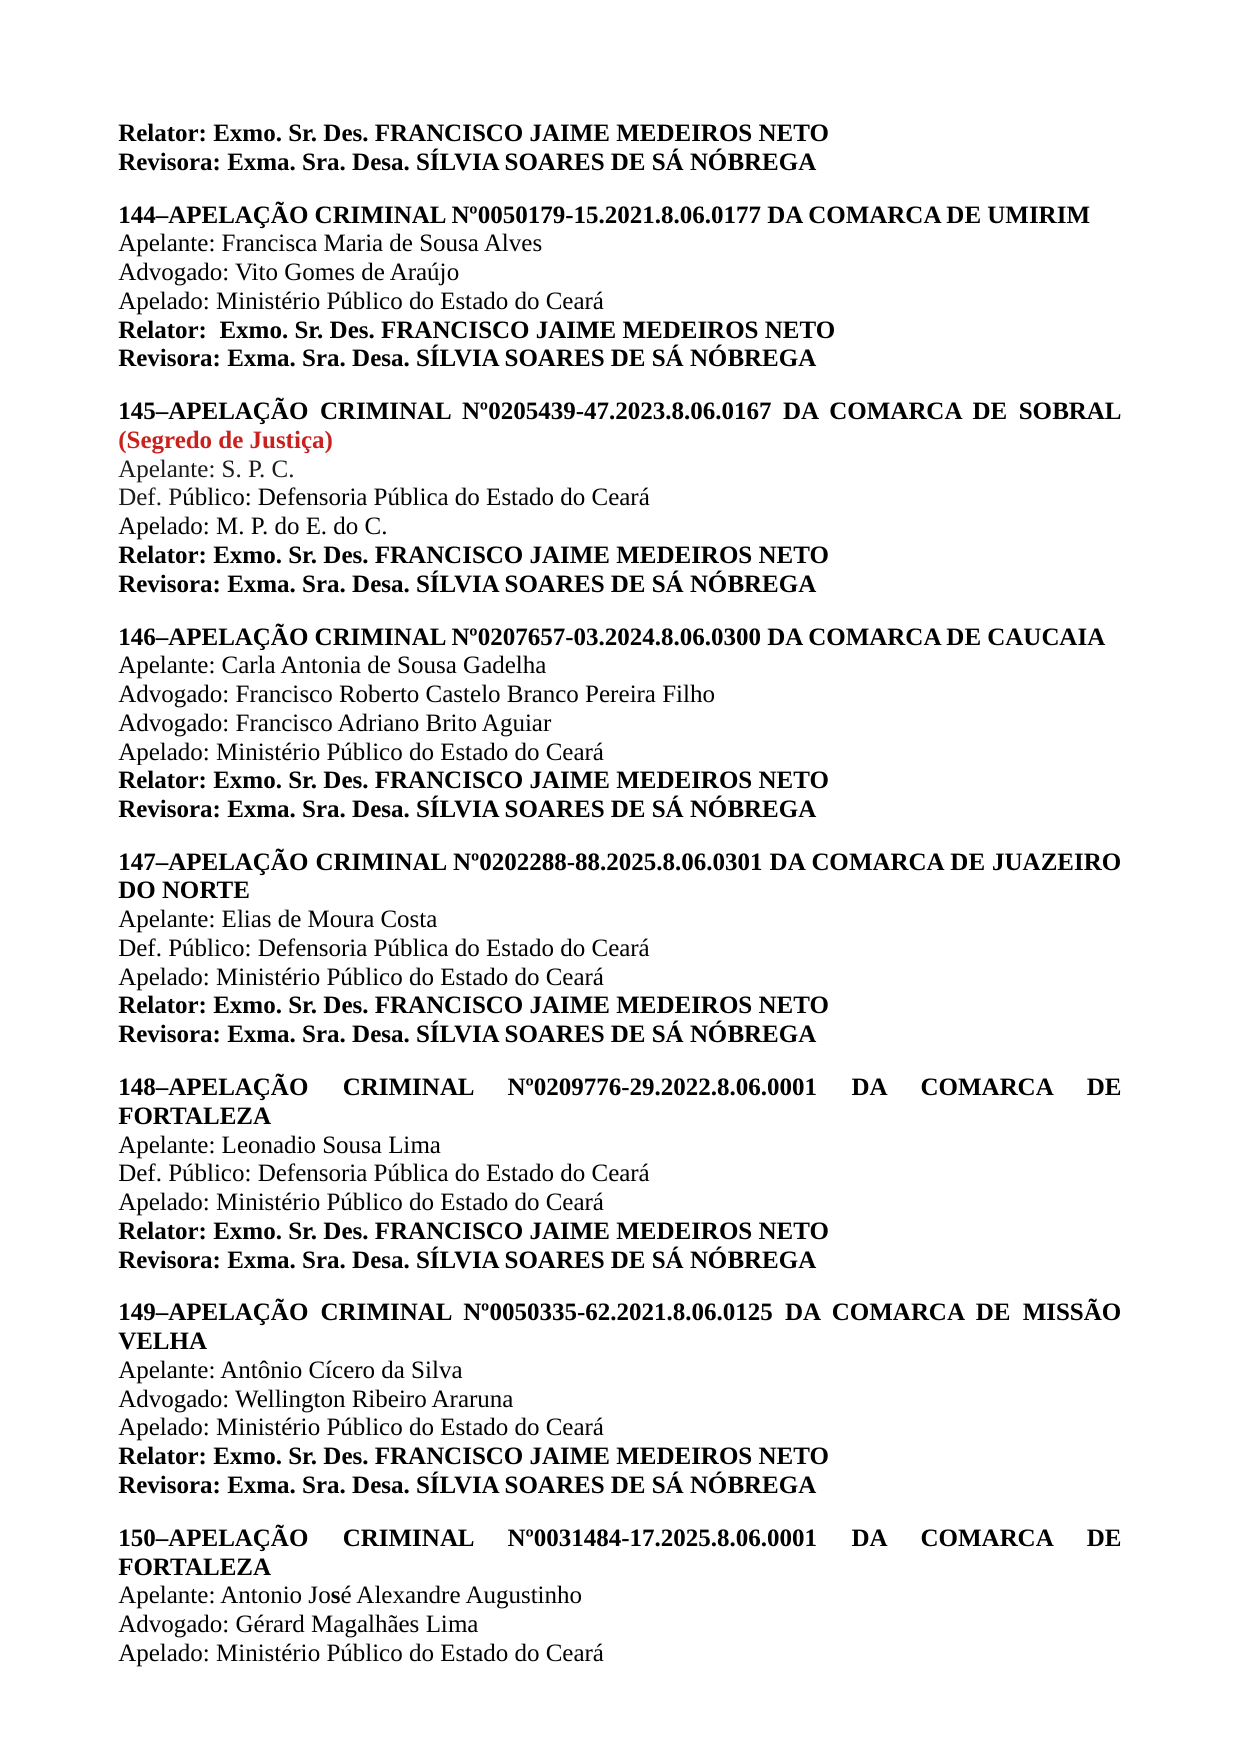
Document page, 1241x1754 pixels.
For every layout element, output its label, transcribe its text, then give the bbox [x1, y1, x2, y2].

text Advogado: Vito Gomes de Araújo [118, 257, 1122, 286]
text Apelante: Leonadio Sousa Lima [118, 1130, 1122, 1158]
text Relator: Exmo. Sr. Des. FRANCISCO JAIME MEDEIROS NETO [118, 118, 1122, 147]
text Relator: Exmo. Sr. Des. FRANCISCO JAIME MEDEIROS NETO [118, 1216, 1122, 1245]
text Revisora: Exma. Sra. Desa. SÍLVIA SOARES DE SÁ NÓBREGA [118, 147, 1122, 176]
text Revisora: Exma. Sra. Desa. SÍLVIA SOARES DE SÁ NÓBREGA [118, 569, 1122, 597]
text Def. Público: Defensoria Pública do Estado do Ceará [118, 482, 1122, 511]
text Apelante: Antônio Cícero da Silva [118, 1355, 1122, 1384]
text Apelado: Ministério Público do Estado do Ceará [118, 1638, 1122, 1667]
text 146–APELAÇÃO CRIMINAL Nº0207657-03.2024.8.06.0300 DA COMARCA DE CAUCAIA [118, 622, 1122, 650]
text Relator: Exmo. Sr. Des. FRANCISCO JAIME MEDEIROS NETO [118, 540, 1122, 569]
text 147–APELAÇÃO CRIMINAL Nº0202288-88.2025.8.06.0301 DA COMARCA DE JUAZEIRO DO NORTE [118, 847, 1122, 904]
text Relator: Exmo. Sr. Des. FRANCISCO JAIME MEDEIROS NETO [118, 991, 1122, 1019]
text 144–APELAÇÃO CRIMINAL Nº0050179-15.2021.8.06.0177 DA COMARCA DE UMIRIM [118, 200, 1122, 228]
text 145–APELAÇÃO CRIMINAL Nº0205439-47.2023.8.06.0167 DA COMARCA DE SOBRAL (Segredo de Justiça) [118, 396, 1122, 454]
text Apelante: Carla Antonia de Sousa Gadelha [118, 650, 1122, 679]
text Advogado: Francisco Roberto Castelo Branco Pereira Filho [118, 679, 1122, 708]
text Def. Público: Defensoria Pública do Estado do Ceará [118, 933, 1122, 962]
text 150–APELAÇÃO CRIMINAL Nº0031484-17.2025.8.06.0001 DA COMARCA DE FORTALEZA [118, 1523, 1122, 1580]
text Apelante: S. P. C. [118, 454, 1122, 482]
text Advogado: Gérard Magalhães Lima [118, 1609, 1122, 1638]
text Relator: Exmo. Sr. Des. FRANCISCO JAIME MEDEIROS NETO [118, 1441, 1122, 1470]
text Apelante: Francisca Maria de Sousa Alves [118, 228, 1122, 257]
text Apelado: Ministério Público do Estado do Ceará [118, 1187, 1122, 1216]
text Apelado: Ministério Público do Estado do Ceará [118, 1412, 1122, 1441]
text Relator: Exmo. Sr. Des. FRANCISCO JAIME MEDEIROS NETO [118, 315, 1122, 343]
text Def. Público: Defensoria Pública do Estado do Ceará [118, 1158, 1122, 1187]
text Apelado: Ministério Público do Estado do Ceará [118, 737, 1122, 765]
text Apelado: M. P. do E. do C. [118, 511, 1122, 540]
text Revisora: Exma. Sra. Desa. SÍLVIA SOARES DE SÁ NÓBREGA [118, 794, 1122, 823]
text 148–APELAÇÃO CRIMINAL Nº0209776-29.2022.8.06.0001 DA COMARCA DE FORTALEZA [118, 1072, 1122, 1130]
text Apelado: Ministério Público do Estado do Ceará [118, 286, 1122, 315]
text Apelado: Ministério Público do Estado do Ceará [118, 962, 1122, 991]
text Revisora: Exma. Sra. Desa. SÍLVIA SOARES DE SÁ NÓBREGA [118, 1245, 1122, 1273]
text Apelante: Antonio José Alexandre Augustinho [118, 1580, 1122, 1609]
text Revisora: Exma. Sra. Desa. SÍLVIA SOARES DE SÁ NÓBREGA [118, 343, 1122, 372]
text Advogado: Wellington Ribeiro Araruna [118, 1384, 1122, 1412]
text Apelante: Elias de Moura Costa [118, 904, 1122, 933]
text 149–APELAÇÃO CRIMINAL Nº0050335-62.2021.8.06.0125 DA COMARCA DE MISSÃO VELHA [118, 1297, 1122, 1355]
text Revisora: Exma. Sra. Desa. SÍLVIA SOARES DE SÁ NÓBREGA [118, 1470, 1122, 1499]
text Revisora: Exma. Sra. Desa. SÍLVIA SOARES DE SÁ NÓBREGA [118, 1019, 1122, 1048]
text Advogado: Francisco Adriano Brito Aguiar [118, 708, 1122, 737]
text Relator: Exmo. Sr. Des. FRANCISCO JAIME MEDEIROS NETO [118, 765, 1122, 794]
